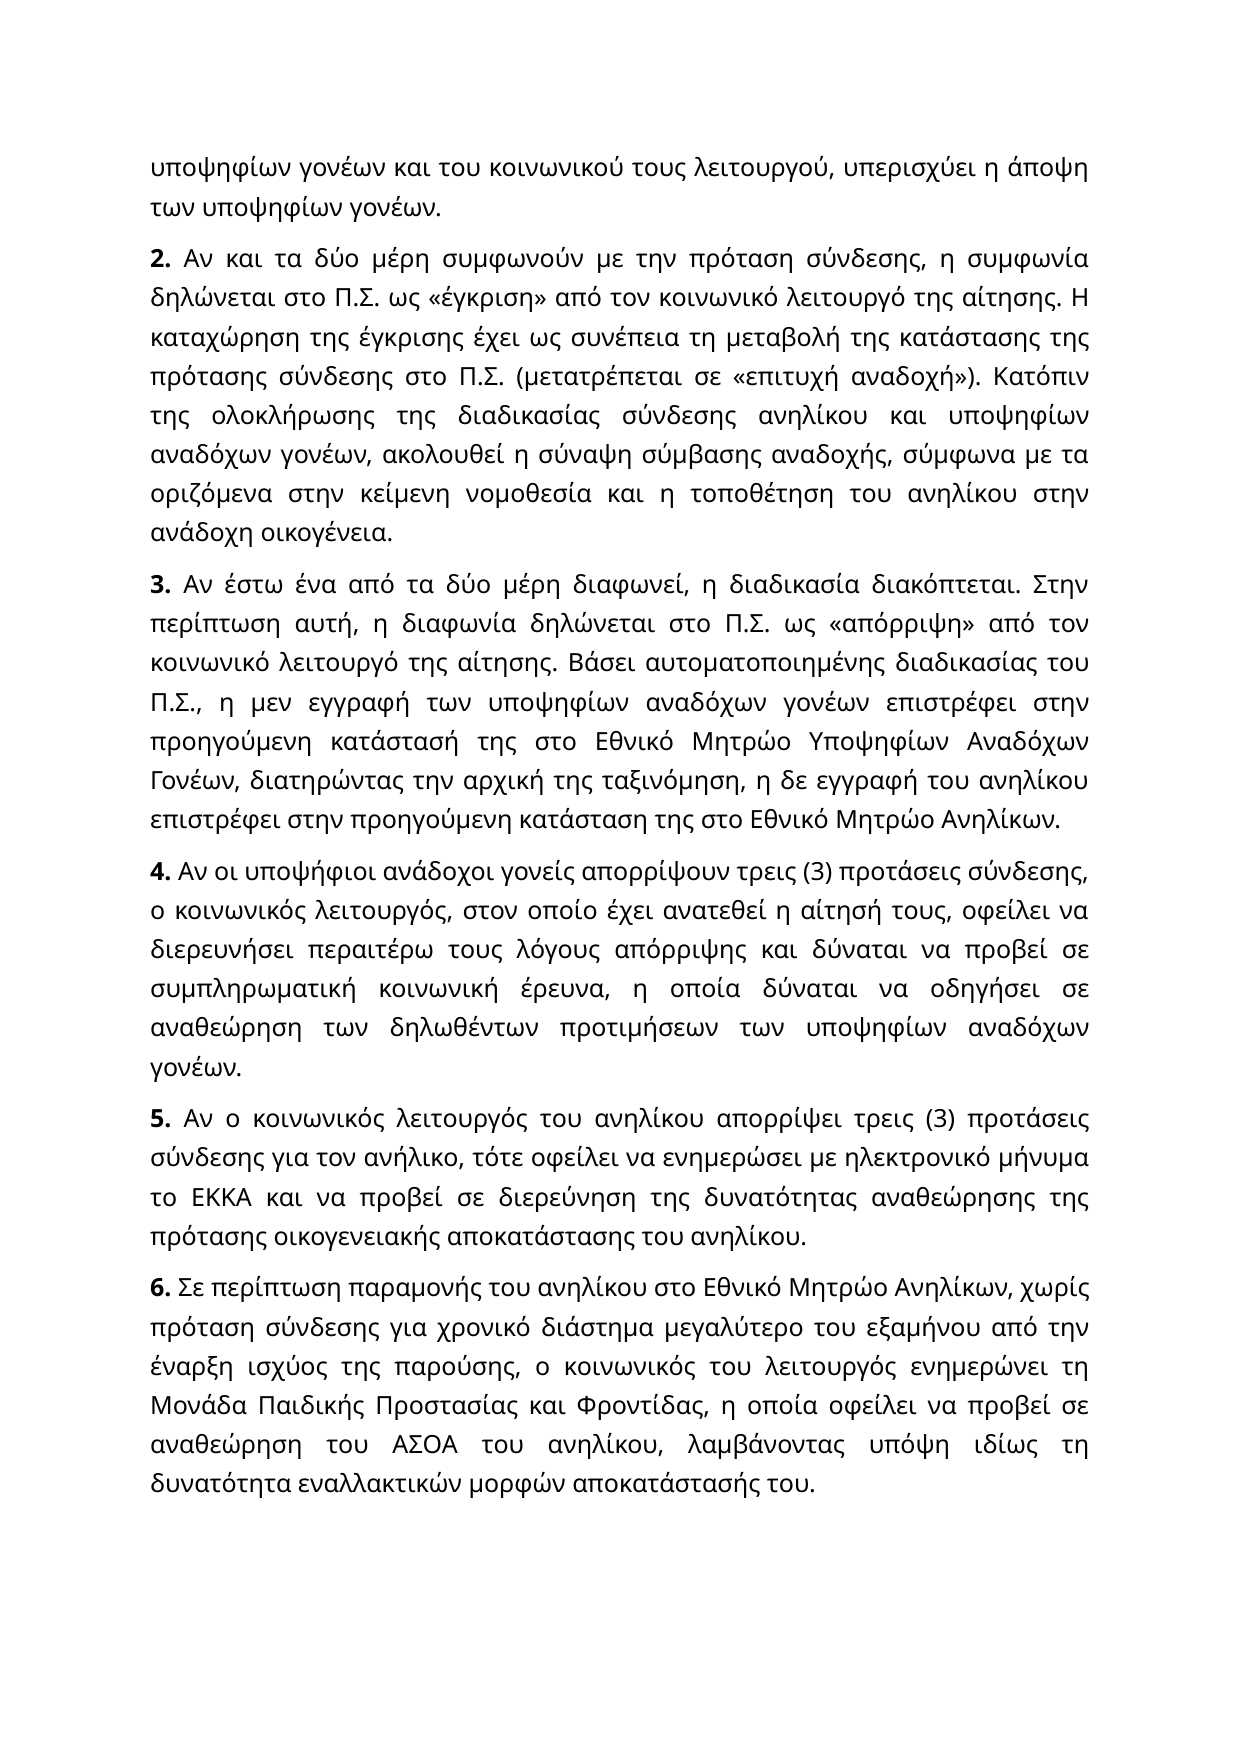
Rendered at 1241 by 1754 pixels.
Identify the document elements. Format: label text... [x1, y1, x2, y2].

text 5. Αν ο κοινωνικός λειτουργός του ανηλίκου απορρίψει τρεις (3) προτάσεις σύνδεσης για τον ανήλικο, τότε οφείλει να ενημερώσει με ηλεκτρονικό μήνυμα το ΕΚΚΑ και να προβεί σε διερεύνηση της δυνατότητας αναθεώρησης της πρότασης οικογενειακής αποκατάστασης του ανηλίκου. [150, 1101, 1090, 1252]
text 2. Αν και τα δύο μέρη συμφωνούν με την πρόταση σύνδεσης, η συμφωνία δηλώνεται στο Π.Σ. ως «έγκριση» από τον κοινωνικό λειτουργό της αίτησης. Η καταχώρηση της έγκρισης έχει ως συνέπεια τη μεταβολή της κατάστασης της πρότασης σύνδεσης στο Π.Σ. (μετατρέπεται σε «επιτυχή αναδοχή»). Κατόπιν της ολοκλήρωσης της διαδικασίας σύνδεσης ανηλίκου και υποψηφίων αναδόχων γονέων, ακολουθεί η σύναψη σύμβασης αναδοχής, σύμφωνα με τα οριζόμενα στην κείμενη νομοθεσία και η τοποθέτηση του ανηλίκου στην ανάδοχη οικογένεια. [150, 241, 1090, 549]
text υποψηφίων γονέων και του κοινωνικού τους λειτουργού, υπερισχύει η άποψη των υποψηφίων γονέων. [150, 150, 1090, 223]
text 4. Αν οι υποψήφιοι ανάδοχοι γονείς απορρίψουν τρεις (3) προτάσεις σύνδεσης, ο κοινωνικός λειτουργός, στον οποίο έχει ανατεθεί η αίτησή τους, οφείλει να διερευνήσει περαιτέρω τους λόγους απόρριψης και δύναται να προβεί σε συμπληρωματική κοινωνική έρευνα, η οποία δύναται να οδηγήσει σε αναθεώρηση των δηλωθέντων προτιμήσεων των υποψηφίων αναδόχων γονέων. [150, 853, 1090, 1083]
text 6. Σε περίπτωση παραμονής του ανηλίκου στο Εθνικό Μητρώο Ανηλίκων, χωρίς πρόταση σύνδεσης για χρονικό διάστημα μεγαλύτερο του εξαμήνου από την έναρξη ισχύος της παρούσης, ο κοινωνικός του λειτουργός ενημερώνει τη Μονάδα Παιδικής Προστασίας και Φροντίδας, η οποία οφείλει να προβεί σε αναθεώρηση του ΑΣΟΑ του ανηλίκου, λαμβάνοντας υπόψη ιδίως τη δυνατότητα εναλλακτικών μορφών αποκατάστασής του. [150, 1270, 1090, 1500]
text 3. Αν έστω ένα από τα δύο μέρη διαφωνεί, η διαδικασία διακόπτεται. Στην περίπτωση αυτή, η διαφωνία δηλώνεται στο Π.Σ. ως «απόρριψη» από τον κοινωνικό λειτουργό της αίτησης. Βάσει αυτοματοποιημένης διαδικασίας του Π.Σ., η μεν εγγραφή των υποψηφίων αναδόχων γονέων επιστρέφει στην προηγούμενη κατάστασή της στο Εθνικό Μητρώο Υποψηφίων Αναδόχων Γονέων, διατηρώντας την αρχική της ταξινόμηση, η δε εγγραφή του ανηλίκου επιστρέφει στην προηγούμενη κατάσταση της στο Εθνικό Μητρώο Ανηλίκων. [150, 567, 1090, 836]
